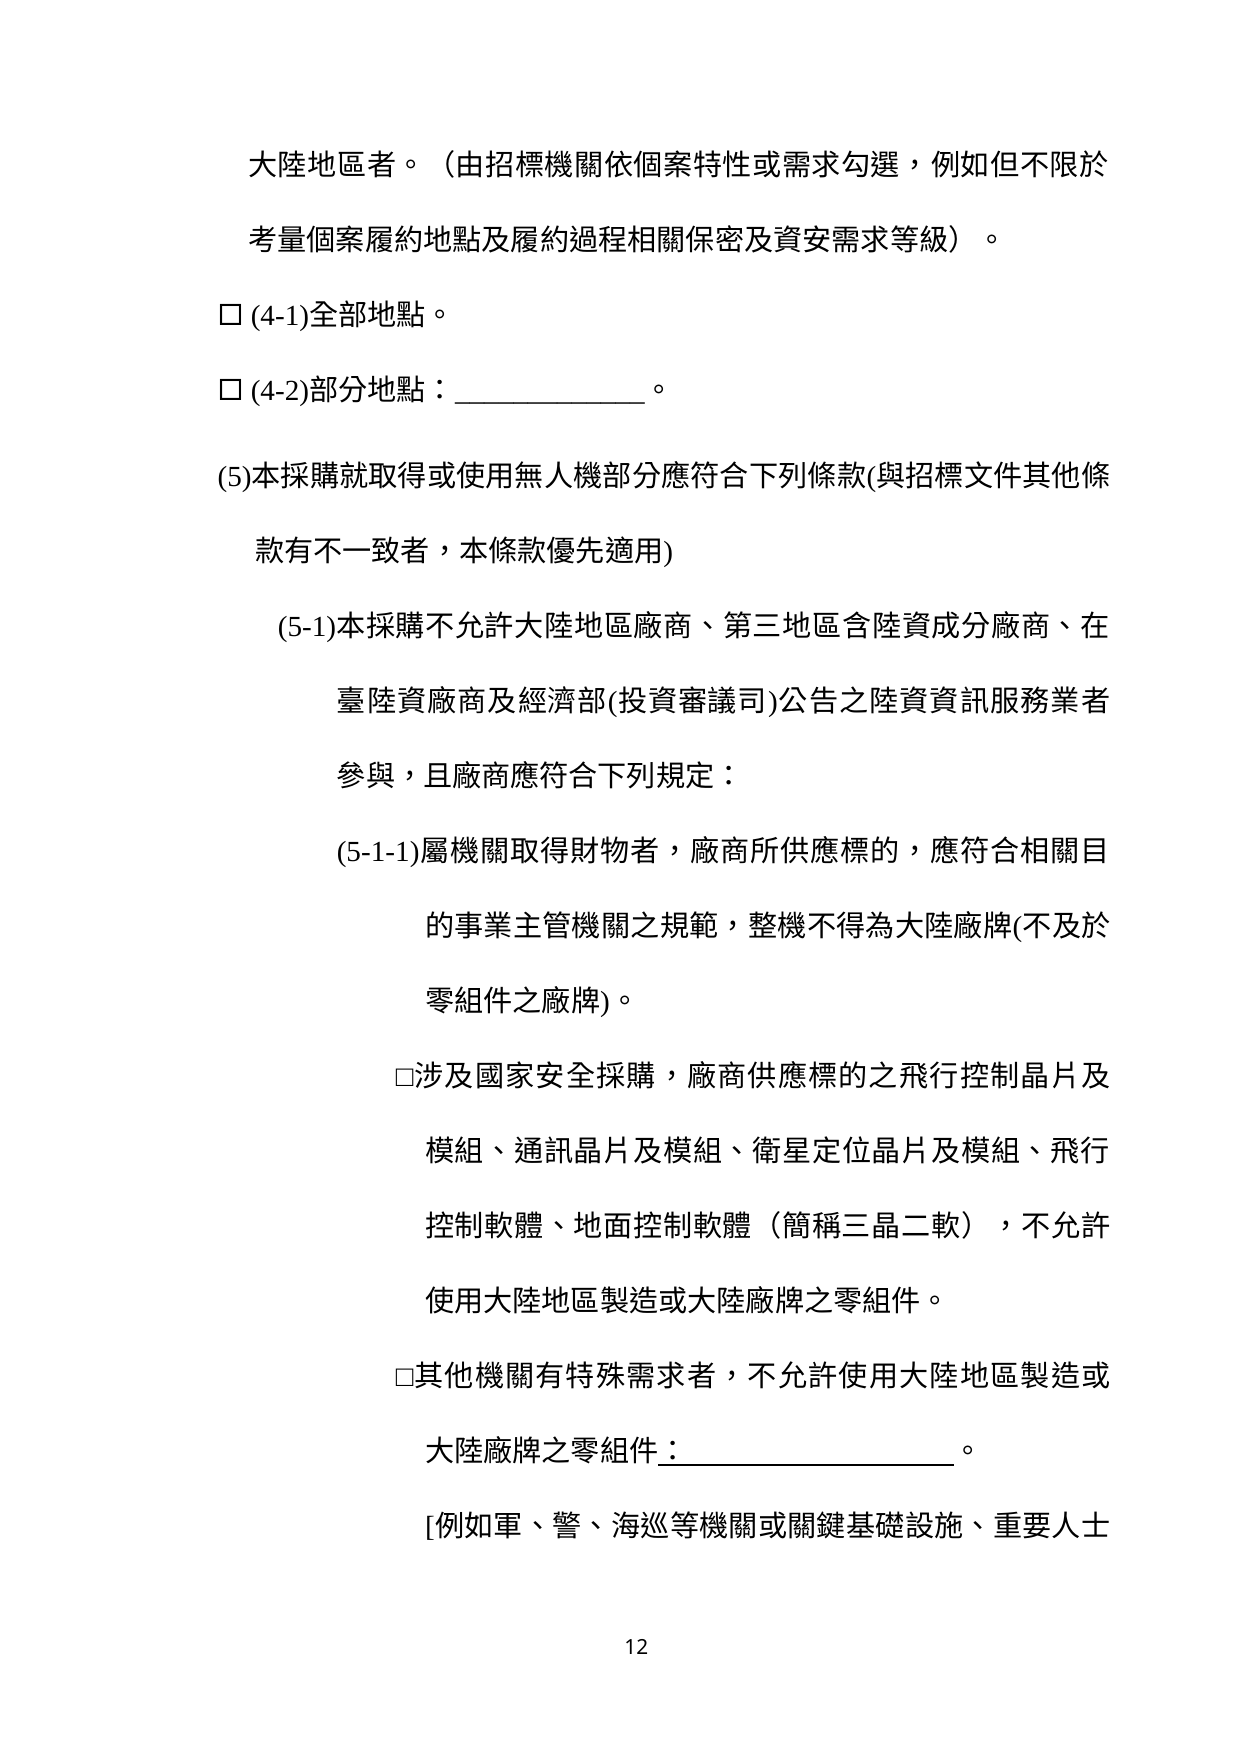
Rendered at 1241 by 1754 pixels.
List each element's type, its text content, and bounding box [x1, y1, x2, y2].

text □其他機關有特殊需求者，不允許使用大陸地區製造或大陸廠牌之零組件： 。 [396, 1337, 1110, 1487]
text (5)本採購就取得或使用無人機部分應符合下列條款(與招標文件其他條款有不一致者，本條款優先適用) [217, 437, 1110, 587]
text (5-1)本採購不允許大陸地區廠商、第三地區含陸資成分廠商、在臺陸資廠商及經濟部(投資審議司)公告之陸資資訊服務業者參與，且廠商應符合下列規定： [278, 587, 1110, 812]
text [例如軍、警、海巡等機關或關鍵基礎設施、重要人士 [425, 1487, 1110, 1562]
text □涉及國家安全採購，廠商供應標的之飛行控制晶片及模組、通訊晶片及模組、衛星定位晶片及模組、飛行控制軟體、地面控制軟體（簡稱三晶二軟），不允許使用大陸地區製造或大陸廠牌之零組件。 [396, 1037, 1110, 1337]
text (5-1-1)屬機關取得財物者，廠商所供應標的，應符合相關目的事業主管機關之規範，整機不得為大陸廠牌(不及於零組件之廠牌)。 [337, 812, 1110, 1037]
text 大陸地區者。（由招標機關依個案特性或需求勾選，例如但不限於考量個案履約地點及履約過程相關保密及資安需求等級）。 [130, 125, 1110, 275]
text  (4-2)部分地點：_____________。 [217, 350, 1110, 425]
text  (4-1)全部地點。 [217, 275, 1110, 350]
